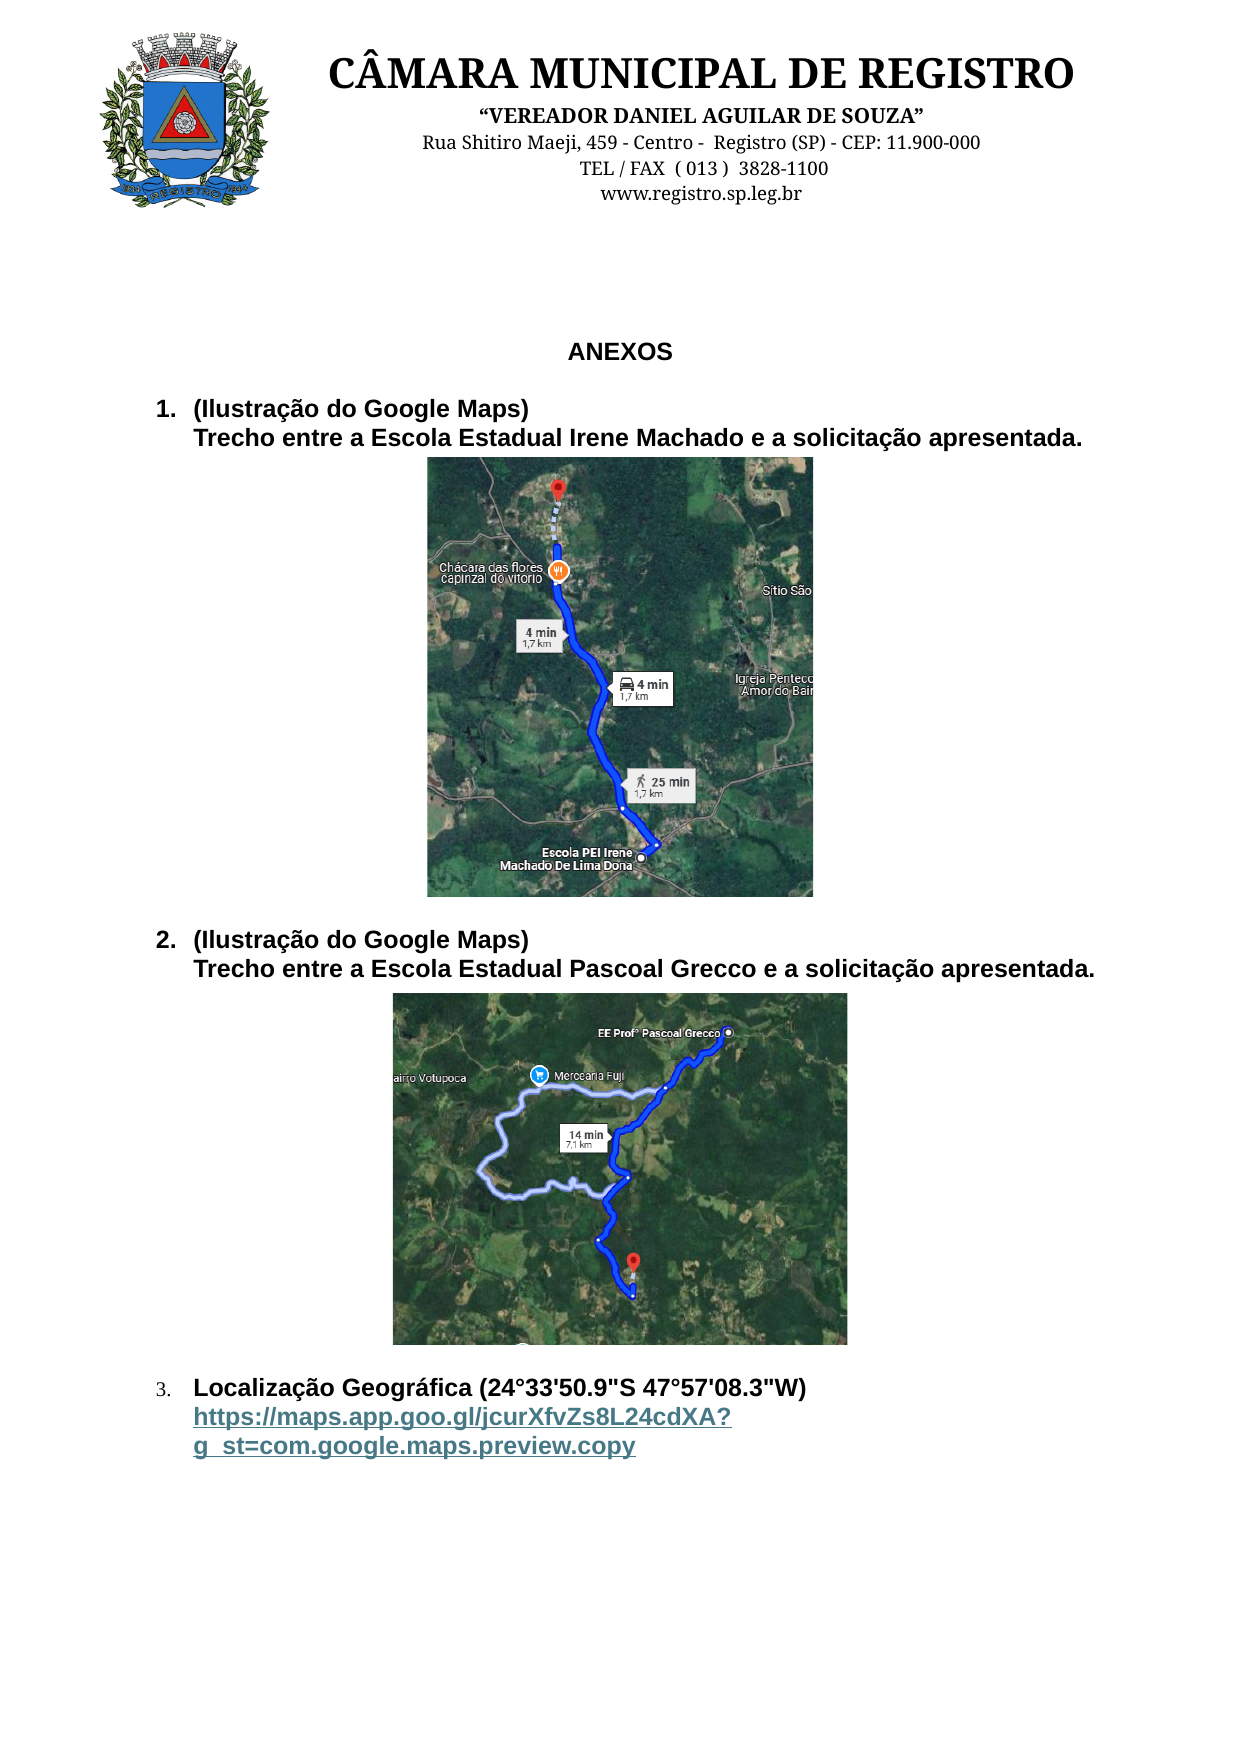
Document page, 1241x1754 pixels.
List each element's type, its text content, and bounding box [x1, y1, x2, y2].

text ANEXOS [118, 337, 1122, 366]
list (Ilustração do Google Maps) [156, 925, 1122, 954]
picture [427, 457, 814, 897]
text https://maps.app.goo.gl/jcurXfvZs8L24cdXA?g_st=com.google.maps.preview.copy [193, 1402, 1122, 1459]
picture [95, 26, 274, 213]
list Localização Geográfica (24°33'50.9"S 47°57'08.3"W) [156, 1373, 1122, 1402]
list (Ilustração do Google Maps) [156, 394, 1122, 423]
picture [392, 993, 848, 1345]
text Trecho entre a Escola Estadual Pascoal Grecco e a solicitação apresentada. [193, 954, 1122, 983]
text Trecho entre a Escola Estadual Irene Machado e a solicitação apresentada. [193, 423, 1122, 452]
